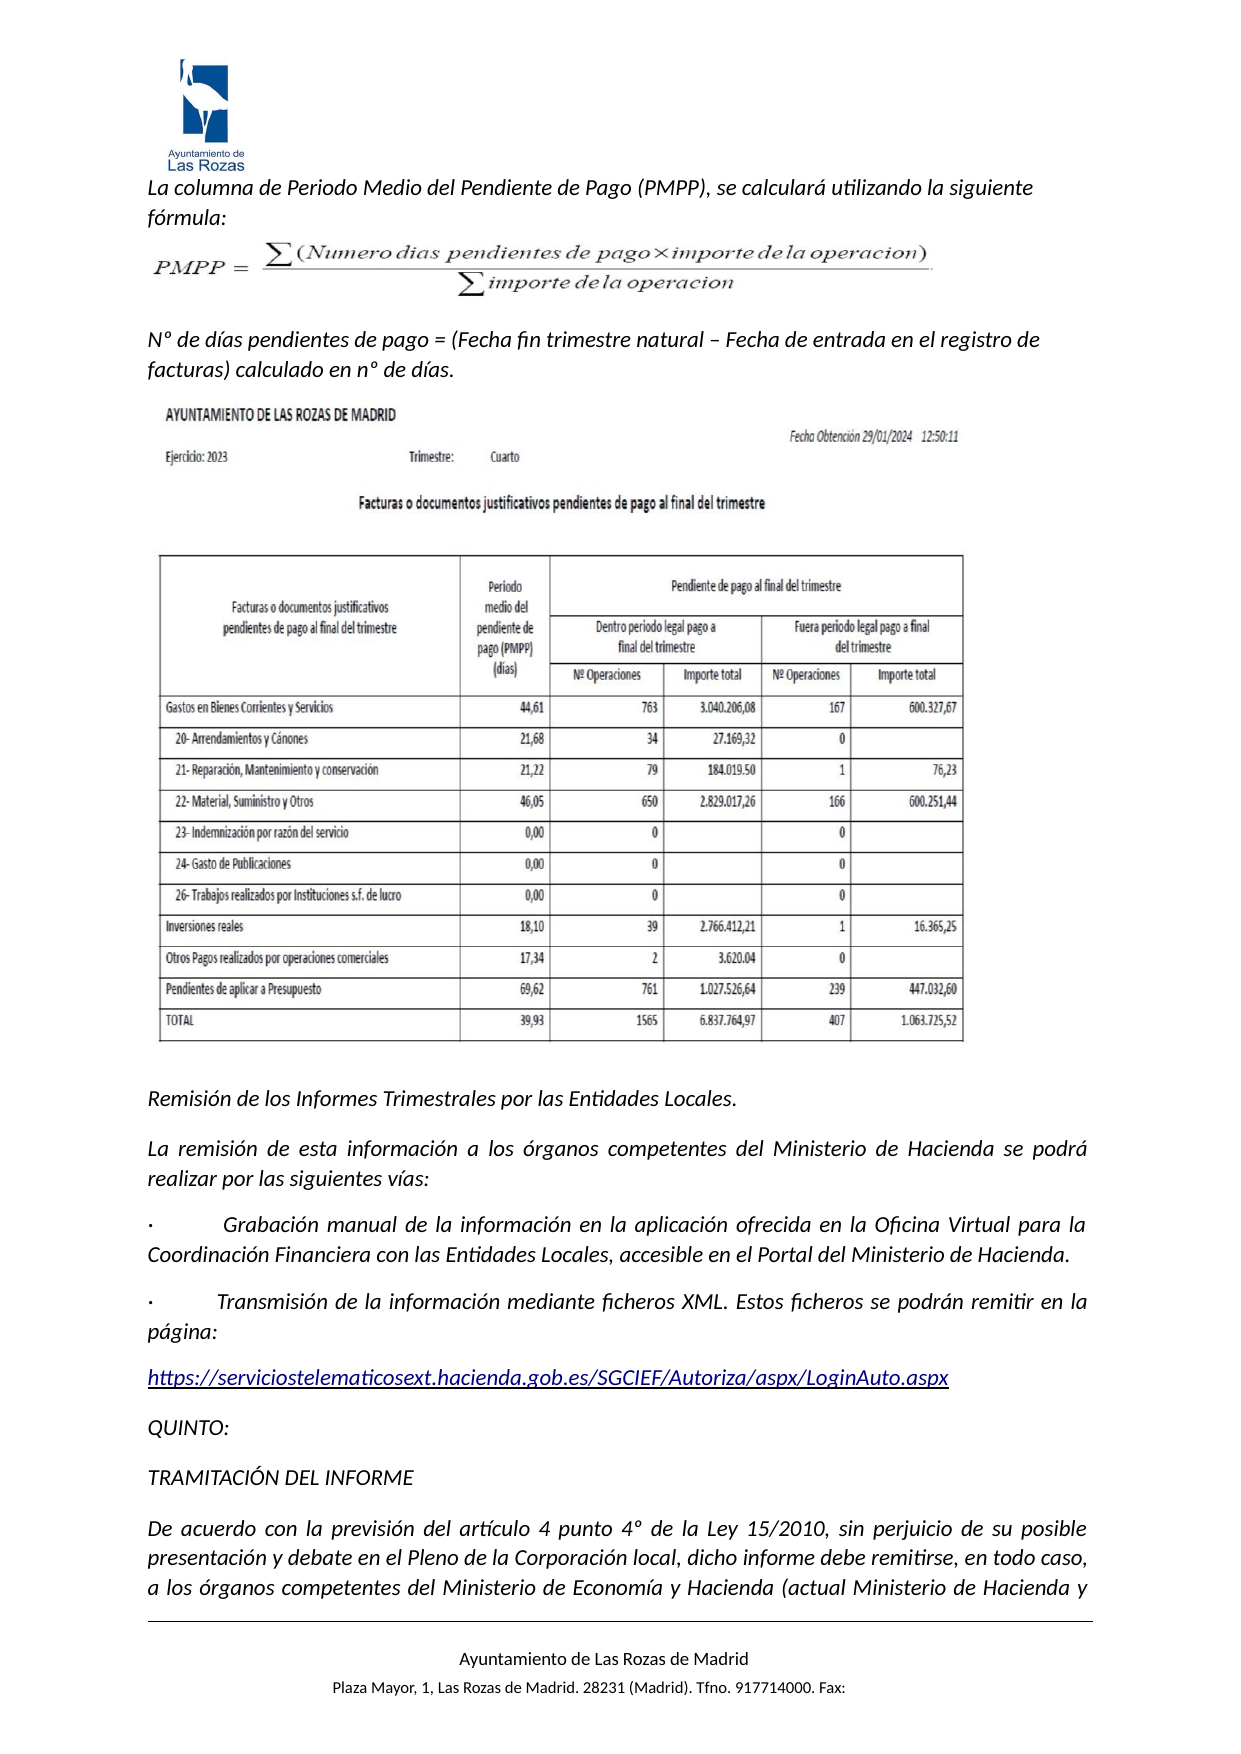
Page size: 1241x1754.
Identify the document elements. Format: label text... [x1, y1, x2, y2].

text QUINTO: [147, 1413, 1092, 1441]
text Remisión de los Informes Trimestrales por las Entidades Locales. [147, 1084, 1092, 1112]
text Nº de días pendientes de pago = (Fecha fin trimestre natural – Fecha de entrada en el registro de facturas) calculado en nº de días. [147, 325, 1092, 383]
text https://serviciostelematicosext.hacienda.gob.es/SGCIEF/Autoriza/aspx/LoginAuto.aspx [147, 1363, 1096, 1391]
text TRAMITACIÓN DEL INFORME [147, 1463, 1092, 1492]
text · Transmisión de la información mediante ficheros XML. Estos ficheros se podrán remitir en la página: [147, 1287, 1092, 1345]
text · Grabación manual de la información en la aplicación ofrecida en la Oficina Virtual para la Coordinación Financiera con las Entidades Locales, accesible en el Portal del Ministerio de Hacienda. [147, 1210, 1092, 1268]
text De acuerdo con la previsión del artículo 4 punto 4º de la Ley 15/2010, sin perjuicio de su posible presentación y debate en el Pleno de la Corporación local, dicho informe debe remitirse, en todo caso, a los órganos competentes del Ministerio de Economía y Hacienda (actual Ministerio de Hacienda y [147, 1514, 1092, 1601]
text La remisión de esta información a los órganos competentes del Ministerio de Hacienda se podrá realizar por las siguientes vías: [147, 1134, 1092, 1192]
text La columna de Periodo Medio del Pendiente de Pago (PMPP), se calculará utilizando la siguiente fórmula: [147, 173, 1092, 231]
